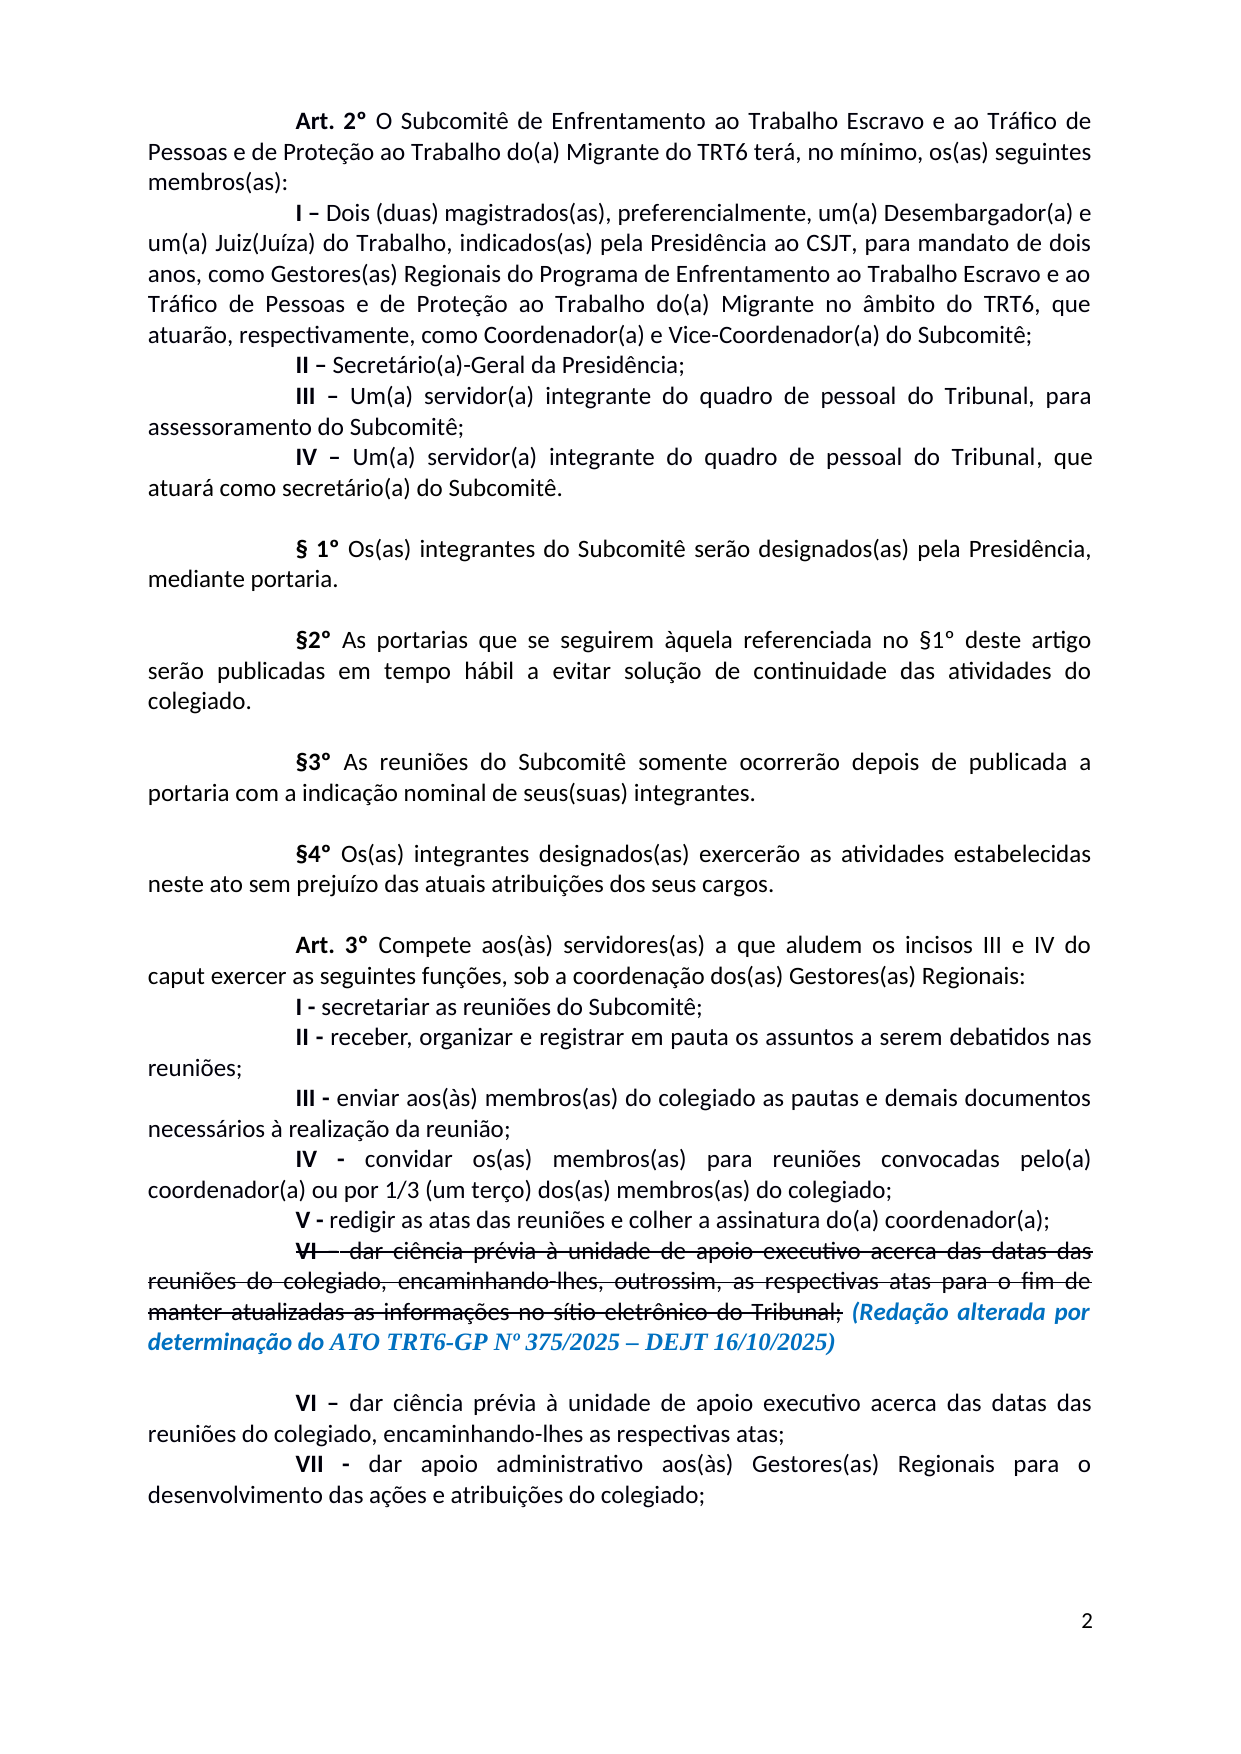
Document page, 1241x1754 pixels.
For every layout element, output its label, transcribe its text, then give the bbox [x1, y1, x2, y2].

text VI – dar ciência prévia à unidade de apoio executivo acerca das datas das reuniões do colegiado, encaminhando-lhes as respectivas atas; [148, 1387, 1092, 1448]
text IV - convidar os(as) membros(as) para reuniões convocadas pelo(a) coordenador(a) ou por 1/3 (um terço) dos(as) membros(as) do colegiado; [148, 1143, 1092, 1204]
text I - secretariar as reuniões do Subcomitê; [148, 991, 1092, 1021]
text Art. 2º O Subcomitê de Enfrentamento ao Trabalho Escravo e ao Tráfico de Pessoas e de Proteção ao Trabalho do(a) Migrante do TRT6 terá, no mínimo, os(as) seguintes membros(as): [148, 106, 1092, 197]
text III – Um(a) servidor(a) integrante do quadro de pessoal do Tribunal, para assessoramento do Subcomitê; [148, 380, 1092, 441]
text IV – Um(a) servidor(a) integrante do quadro de pessoal do Tribunal, que atuará como secretário(a) do Subcomitê. [148, 441, 1092, 502]
text §2º As portarias que se seguirem àquela referenciada no §1º deste artigo serão publicadas em tempo hábil a evitar solução de continuidade das atividades do colegiado. [148, 624, 1092, 716]
text VII - dar apoio administrativo aos(às) Gestores(as) Regionais para o desenvolvimento das ações e atribuições do colegiado; [148, 1448, 1092, 1509]
text VI – dar ciência prévia à unidade de apoio executivo acerca das datas das reuniões do colegiado, encaminhando-lhes, outrossim, as respectivas atas para o fim de manter atualizadas as informações no sítio eletrônico do Tribunal; (Redação alterada por determinação do ATO TRT6-GP Nº 375/2025 – DEJT 16/10/2025) [148, 1283, 1092, 1357]
text II - receber, organizar e registrar em pauta os assuntos a serem debatidos nas reuniões; [148, 1021, 1092, 1082]
text II – Secretário(a)-Geral da Presidência; [148, 350, 1092, 380]
text III - enviar aos(às) membros(as) do colegiado as pautas e demais documentos necessários à realização da reunião; [148, 1082, 1092, 1143]
text I – Dois (duas) magistrados(as), preferencialmente, um(a) Desembargador(a) e um(a) Juiz(Juíza) do Trabalho, indicados(as) pela Presidência ao CSJT, para mandato de dois anos, como Gestores(as) Regionais do Programa de Enfrentamento ao Trabalho Escravo e ao Tráfico de Pessoas e de Proteção ao Trabalho do(a) Migrante no âmbito do TRT6, que atuarão, respectivamente, como Coordenador(a) e Vice-Coordenador(a) do Subcomitê; [148, 197, 1092, 350]
text § 1º Os(as) integrantes do Subcomitê serão designados(as) pela Presidência, mediante portaria. [148, 533, 1092, 594]
text §4º Os(as) integrantes designados(as) exercerão as atividades estabelecidas neste ato sem prejuízo das atuais atribuições dos seus cargos. [148, 838, 1092, 899]
text §3º As reuniões do Subcomitê somente ocorrerão depois de publicada a portaria com a indicação nominal de seus(suas) integrantes. [148, 746, 1092, 807]
text V - redigir as atas das reuniões e colher a assinatura do(a) coordenador(a); [148, 1204, 1092, 1235]
text VI – dar ciência prévia à unidade de apoio executivo acerca das datas das reuniões do colegiado, encaminhando-lhes, outrossim, as respectivas atas para o fim de manter atualizadas as informações no sítio eletrônico do Tribunal; (Redação alterada por determinação do ATO TRT6-GP Nº 375/2025 – DEJT 16/10/2025) [148, 1235, 1092, 1282]
text Art. 3º Compete aos(às) servidores(as) a que aludem os incisos III e IV do caput exercer as seguintes funções, sob a coordenação dos(as) Gestores(as) Regionais: [148, 929, 1092, 991]
